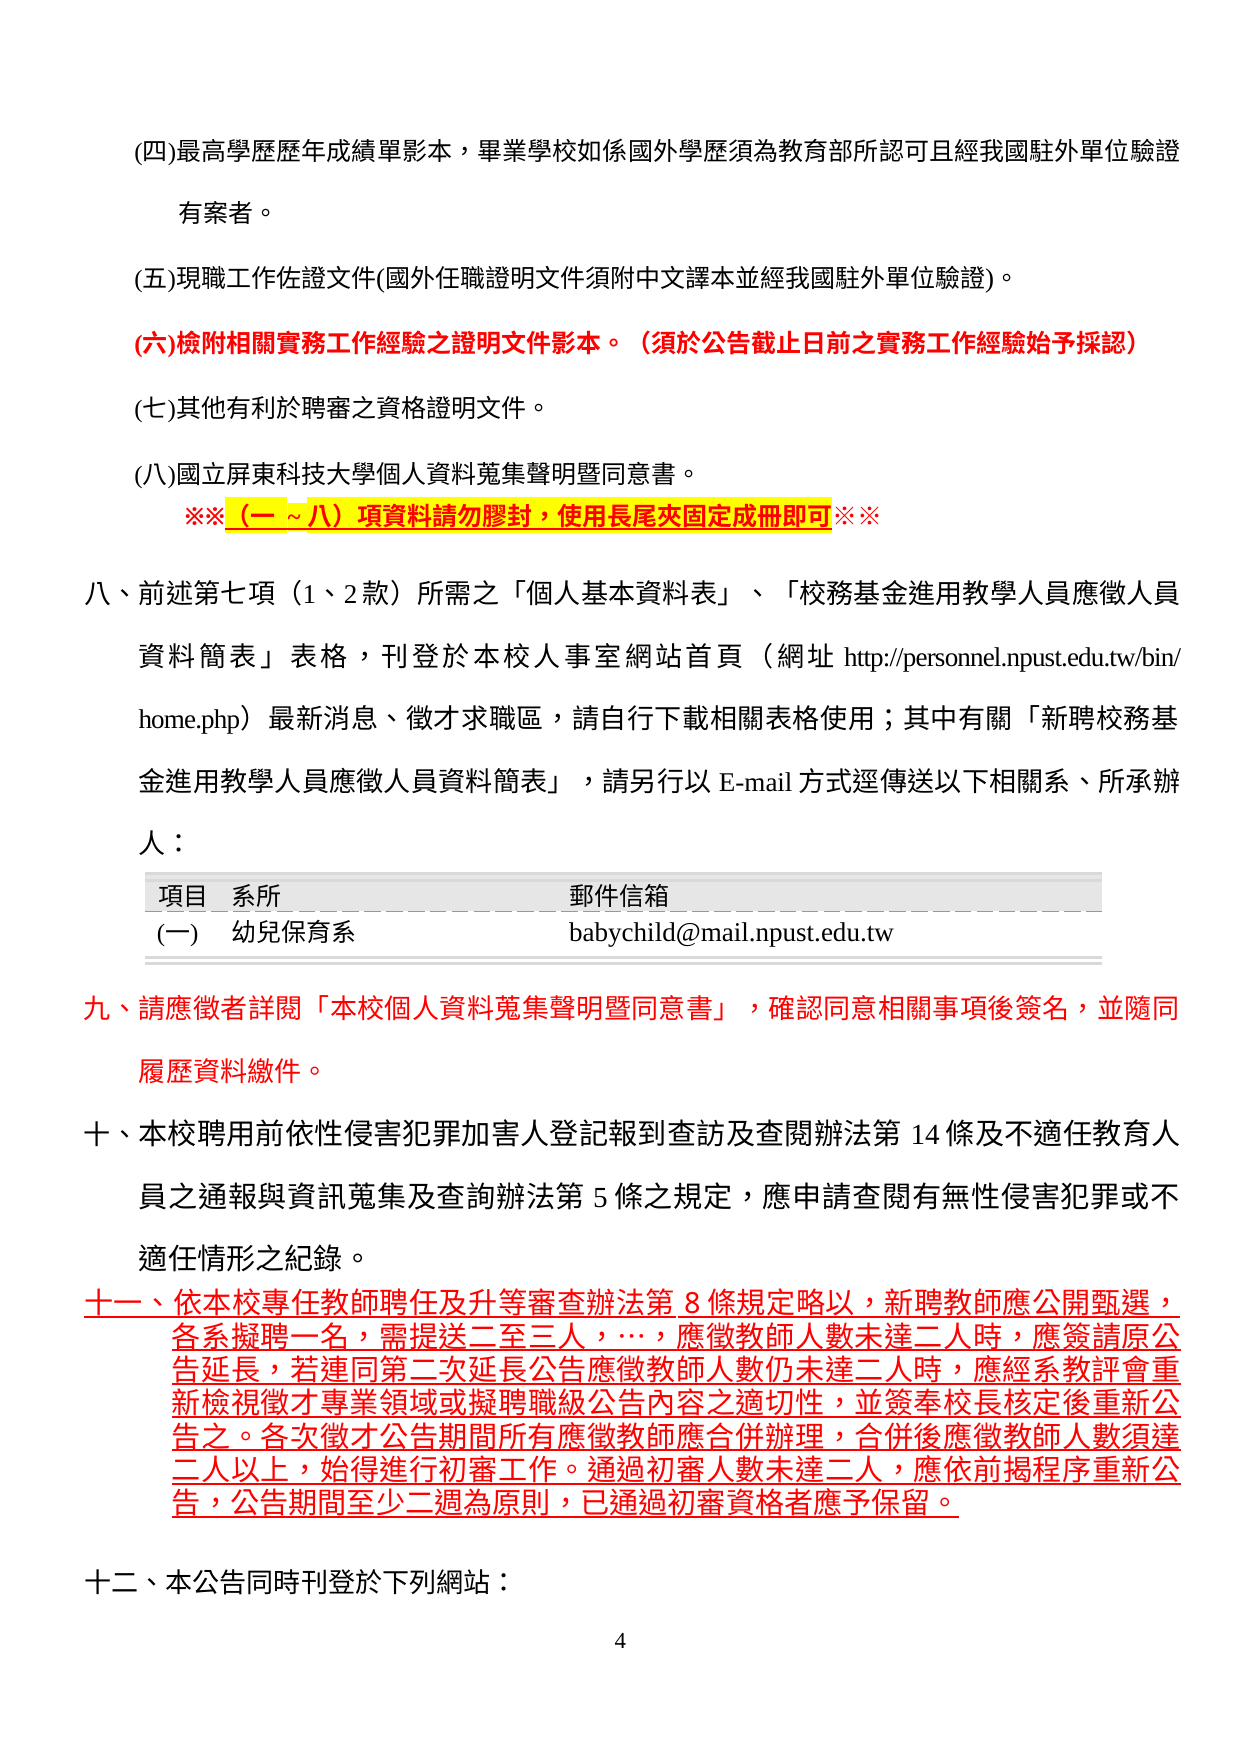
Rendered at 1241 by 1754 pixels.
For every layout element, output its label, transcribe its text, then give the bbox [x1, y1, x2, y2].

table_cell babychild@mail.npust.edu.tw [558, 911, 1102, 956]
text (五)現職工作佐證文件(國外任職證明文件須附中文譯本並經我國駐外單位驗證)。 [134, 235, 1181, 298]
table_cell 幼兒保育系 [220, 911, 558, 956]
table_cell (一) [145, 911, 220, 956]
table_header 郵件信箱 [558, 882, 1102, 911]
text 十、本校聘用前依性侵害犯罪加害人登記報到查訪及查閱辦法第14條及不適任教育人員之通報與資訊蒐集及查詢辦法第5條之規定，應申請查閱有無性侵害犯罪或不適任情形之紀錄。 [83, 1090, 1181, 1278]
table_header 系所 [220, 882, 558, 911]
text 九、請應徵者詳閱「本校個人資料蒐集聲明暨同意書」，確認同意相關事項後簽名，並隨同履歷資料繳件。 [83, 965, 1181, 1090]
text (六)檢附相關實務工作經驗之證明文件影本。（須於公告截止日前之實務工作經驗始予採認） [134, 300, 1181, 363]
text 十一、依本校專任教師聘任及升等審查辦法第8條規定略以，新聘教師應公開甄選，各系擬聘一名，需提送二至三人，…，應徵教師人數未達二人時，應簽請原公告延長，若連同第二次延長公告應徵教師人數仍未達二人時，應經系教評會重新檢視徵才專業領域或擬聘職級公告內容之適切性，並簽奉校長核定後重新公告之。各次徵才公告期間所有應徵教師應合併辦理，合併後應徵教師人數須達二人以上，始得進行初審工作。通過初審人數未達二人，應依前揭程序重新公告，公告期間至少二週為原則，已通過初審資格者應予保留。 [84, 1287, 1181, 1520]
table_header 項目 [145, 882, 220, 911]
text ※※（一 ~ 八）項資料請勿膠封，使用長尾夾固定成冊即可※※ [184, 502, 1131, 532]
text (四)最高學歷歷年成績單影本，畢業學校如係國外學歷須為教育部所認可且經我國駐外單位驗證有案者。 [134, 108, 1181, 233]
text (八)國立屏東科技大學個人資料蒐集聲明暨同意書。 [134, 431, 1181, 493]
text (七)其他有利於聘審之資格證明文件。 [134, 365, 1181, 428]
text 十二、本公告同時刊登於下列網站： [84, 1539, 1181, 1602]
table_header [220, 875, 558, 879]
table_header [558, 875, 1102, 879]
text 八、前述第七項（1、2款）所需之「個人基本資料表」、「校務基金進用教學人員應徵人員資料簡表」表格，刊登於本校人事室網站首頁（網址http://personnel.npust.edu.tw/bin/home.php）最新消息、徵才求職區，請自行下載相關表格使用；其中有關「新聘校務基金進用教學人員應徵人員資料簡表」，請另行以E-mail方式逕傳送以下相關系、所承辦人： [84, 550, 1181, 863]
table_header [145, 875, 220, 879]
